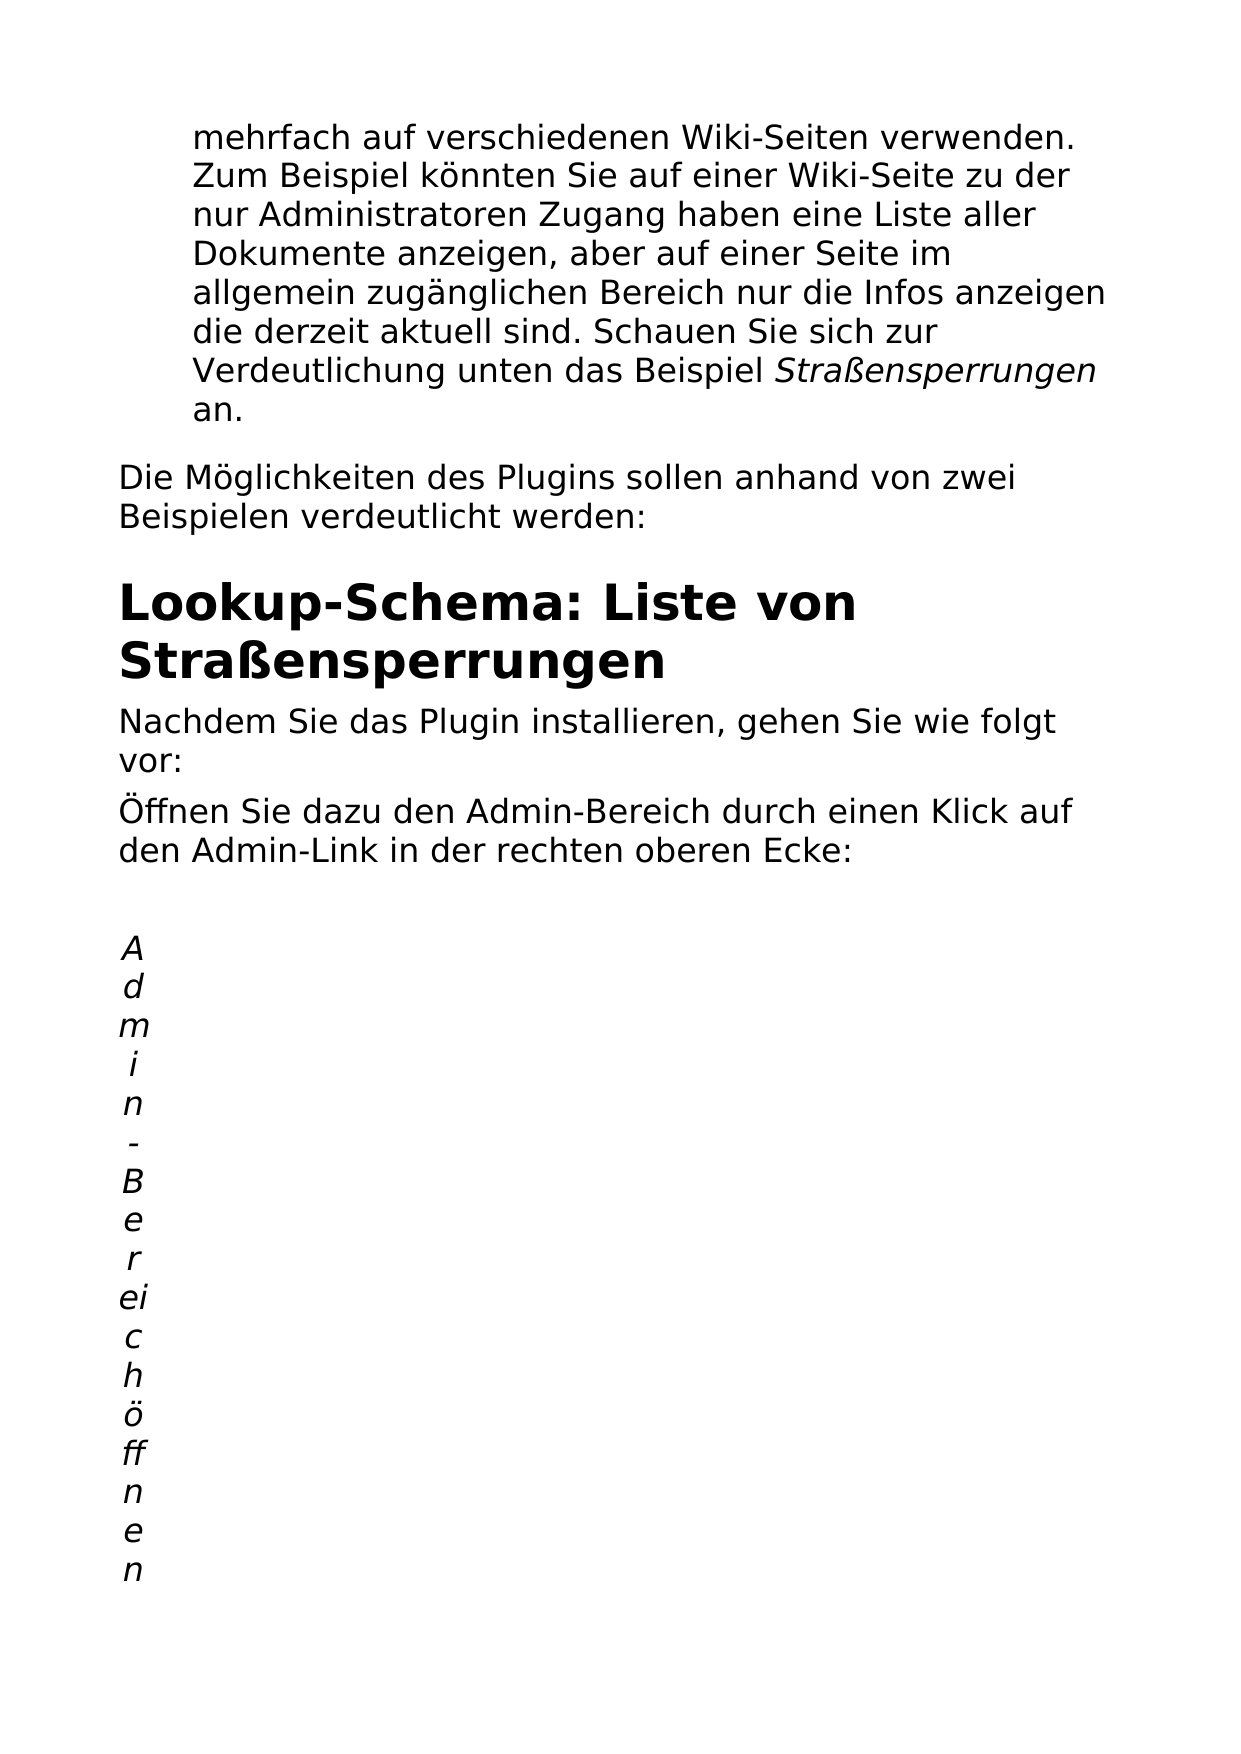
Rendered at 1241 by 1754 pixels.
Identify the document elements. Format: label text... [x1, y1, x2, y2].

text Öffnen Sie dazu den Admin-Bereich durch einen Klick auf den Admin-Link in der rechten oberen Ecke: [118, 793, 1122, 871]
subtitle Lookup-Schema: Liste von Straßensperrungen [118, 574, 1122, 690]
text Die Möglichkeiten des Plugins sollen anhand von zwei Beispielen verdeutlicht werden: [118, 458, 1122, 536]
text Admin-Bereich öffnen [118, 896, 152, 1589]
text Nachdem Sie das Plugin installieren, gehen Sie wie folgt vor: [118, 703, 1122, 780]
list mehrfach auf verschiedenen Wiki-Seiten verwenden. Zum Beispiel könnten Sie auf einer Wiki-Seite zu der nur Administratoren Zugang haben eine Liste aller Dokumente anzeigen, aber auf einer Seite im allgemein zugänglichen Bereich nur die Infos anzeigen die derzeit aktuell sind. Schauen Sie sich zur Verdeutlichung unten das Beispiel Straßensperrungen an. [177, 118, 1122, 429]
